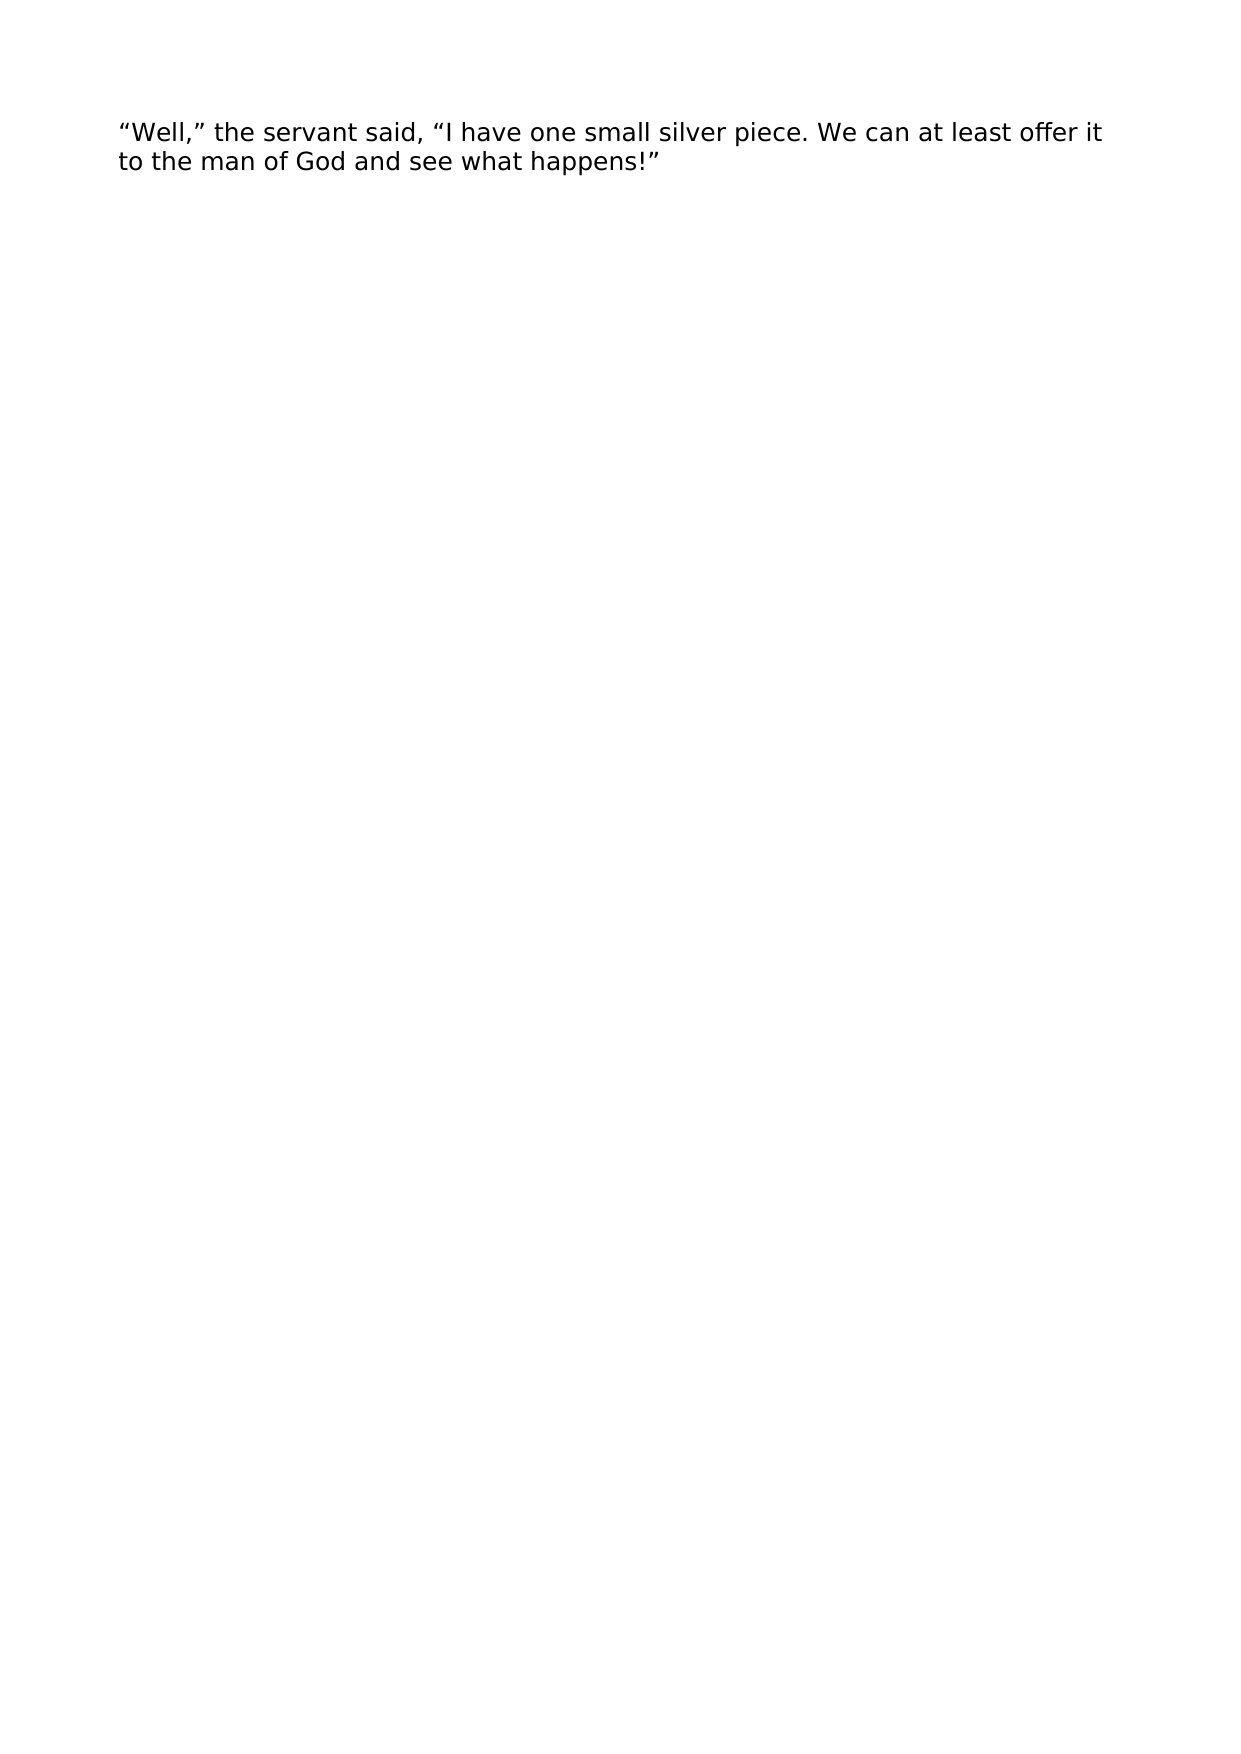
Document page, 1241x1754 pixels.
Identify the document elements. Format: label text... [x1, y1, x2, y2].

text “Well,” the servant said, “I have one small silver piece. We can at least offer it to the man of God and see what happens!” [118, 118, 1122, 176]
